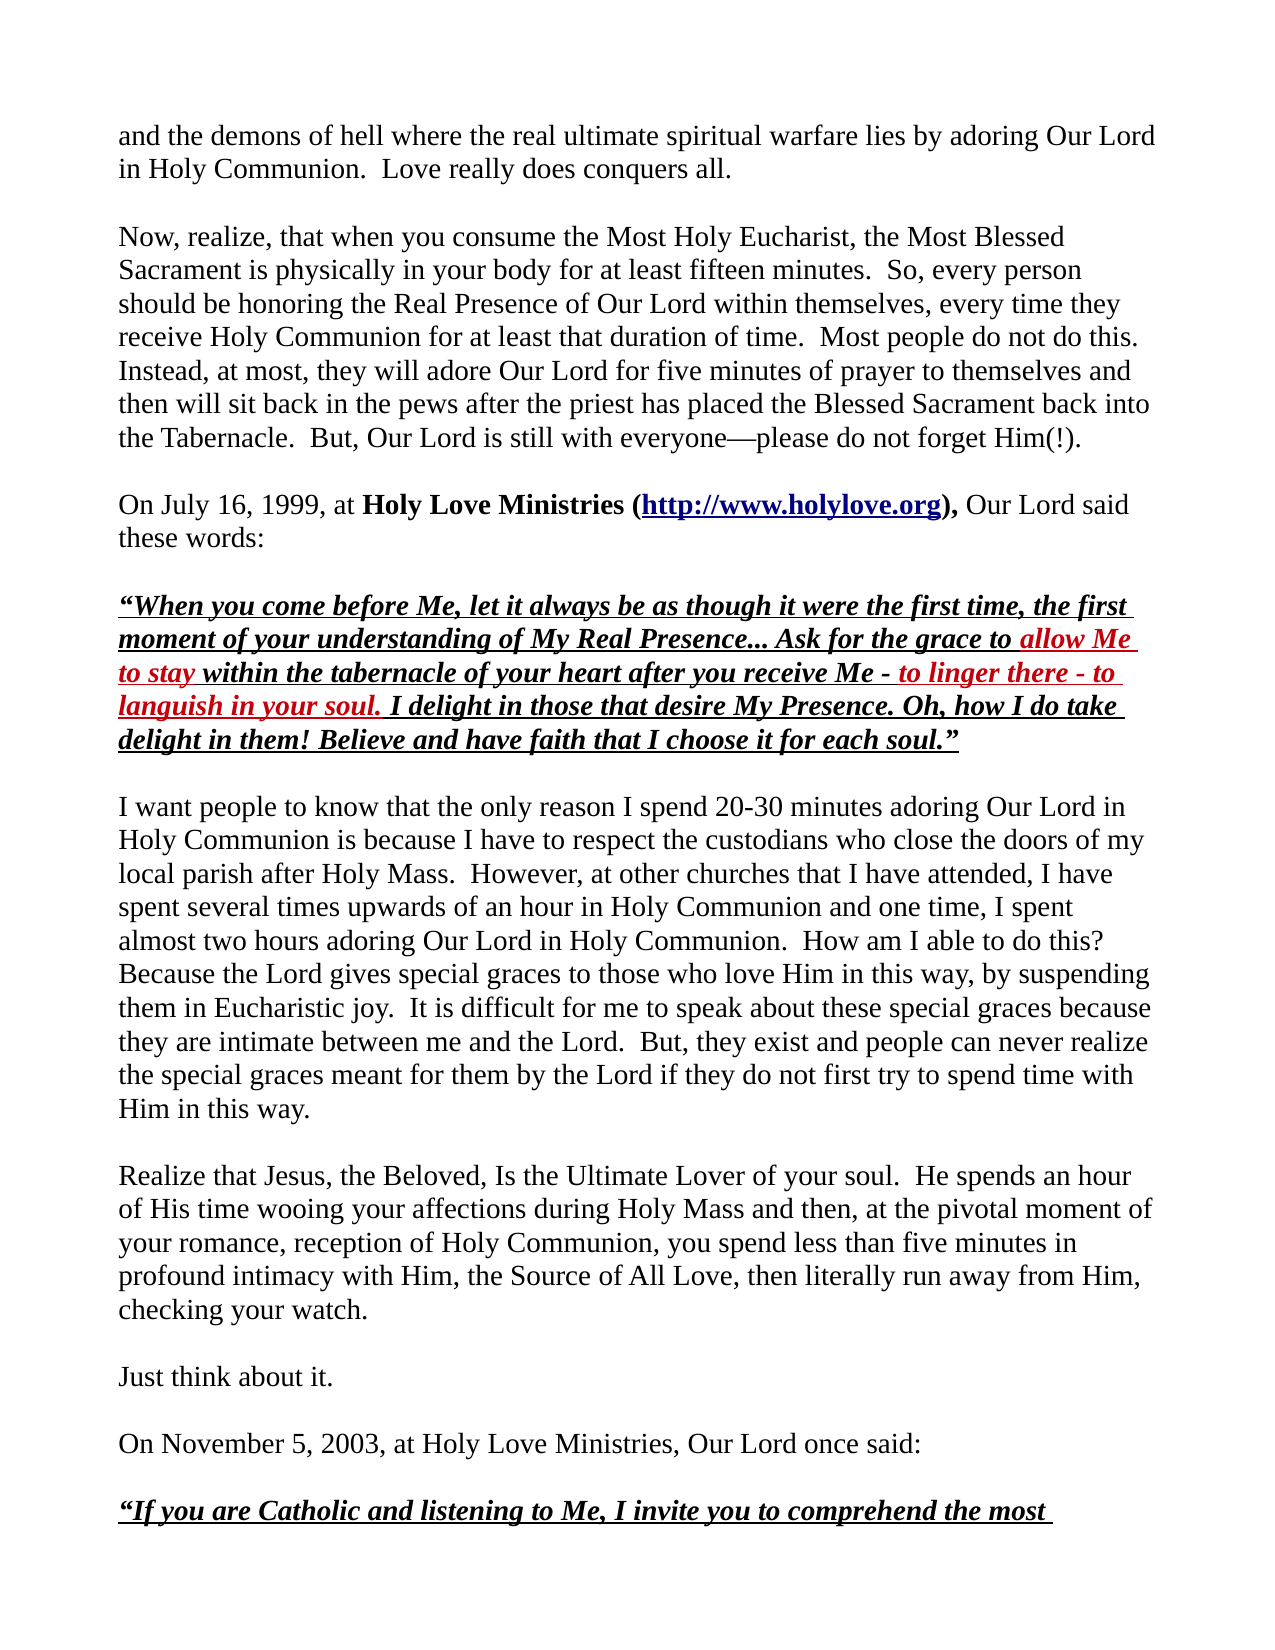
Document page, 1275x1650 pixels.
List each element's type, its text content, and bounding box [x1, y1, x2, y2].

text Realize that Jesus, the Beloved, Is the Ultimate Lover of your soul. He spends an hour of His time wooing your affections during Holy Mass and then, at the pivotal moment of your romance, reception of Holy Communion, you spend less than five minutes in profound intimacy with Him, the Source of All Love, then literally run away from Him, checking your watch. [118, 1158, 1157, 1326]
text “When you come before Me, let it always be as though it were the first time, the first moment of your understanding of My Real Presence... Ask for the grace to allow Me to stay within the tabernacle of your heart after you receive Me - to linger there - to languish in your soul. I delight in those that desire My Presence. Oh, how I do take delight in them! Believe and have faith that I choose it for each soul.” [118, 588, 1157, 755]
text “If you are Catholic and listening to Me, I invite you to comprehend the most [118, 1493, 1157, 1527]
text and the demons of hell where the real ultimate spiritual warfare lies by adoring Our Lord in Holy Communion. Love really does conquers all. [118, 118, 1157, 185]
text I want people to know that the only reason I spend 20-30 minutes adoring Our Lord in Holy Communion is because I have to respect the custodians who close the doors of my local parish after Holy Mass. However, at other churches that I have attended, I have spent several times upwards of an hour in Holy Communion and one time, I spent almost two hours adoring Our Lord in Holy Communion. How am I able to do this? Because the Lord gives special graces to those who love Him in this way, by suspending them in Eucharistic joy. It is difficult for me to speak about these special graces because they are intimate between me and the Lord. But, they exist and people can never realize the special graces meant for them by the Lord if they do not first try to spend time with Him in this way. [118, 789, 1157, 1124]
text On July 16, 1999, at Holy Love Ministries (http://www.holylove.org), Our Lord said these words: [118, 487, 1157, 554]
text Just think about it. [118, 1359, 1157, 1393]
text Now, realize, that when you consume the Most Holy Eucharist, the Most Blessed Sacrament is physically in your body for at least fifteen minutes. So, every person should be honoring the Real Presence of Our Lord within themselves, every time they receive Holy Communion for at least that duration of time. Most people do not do this. Instead, at most, they will adore Our Lord for five minutes of prayer to themselves and then will sit back in the pews after the priest has placed the Blessed Sacrament back into the Tabernacle. But, Our Lord is still with everyone—please do not forget Him(!). [118, 219, 1157, 453]
text On November 5, 2003, at Holy Love Ministries, Our Lord once said: [118, 1426, 1157, 1460]
